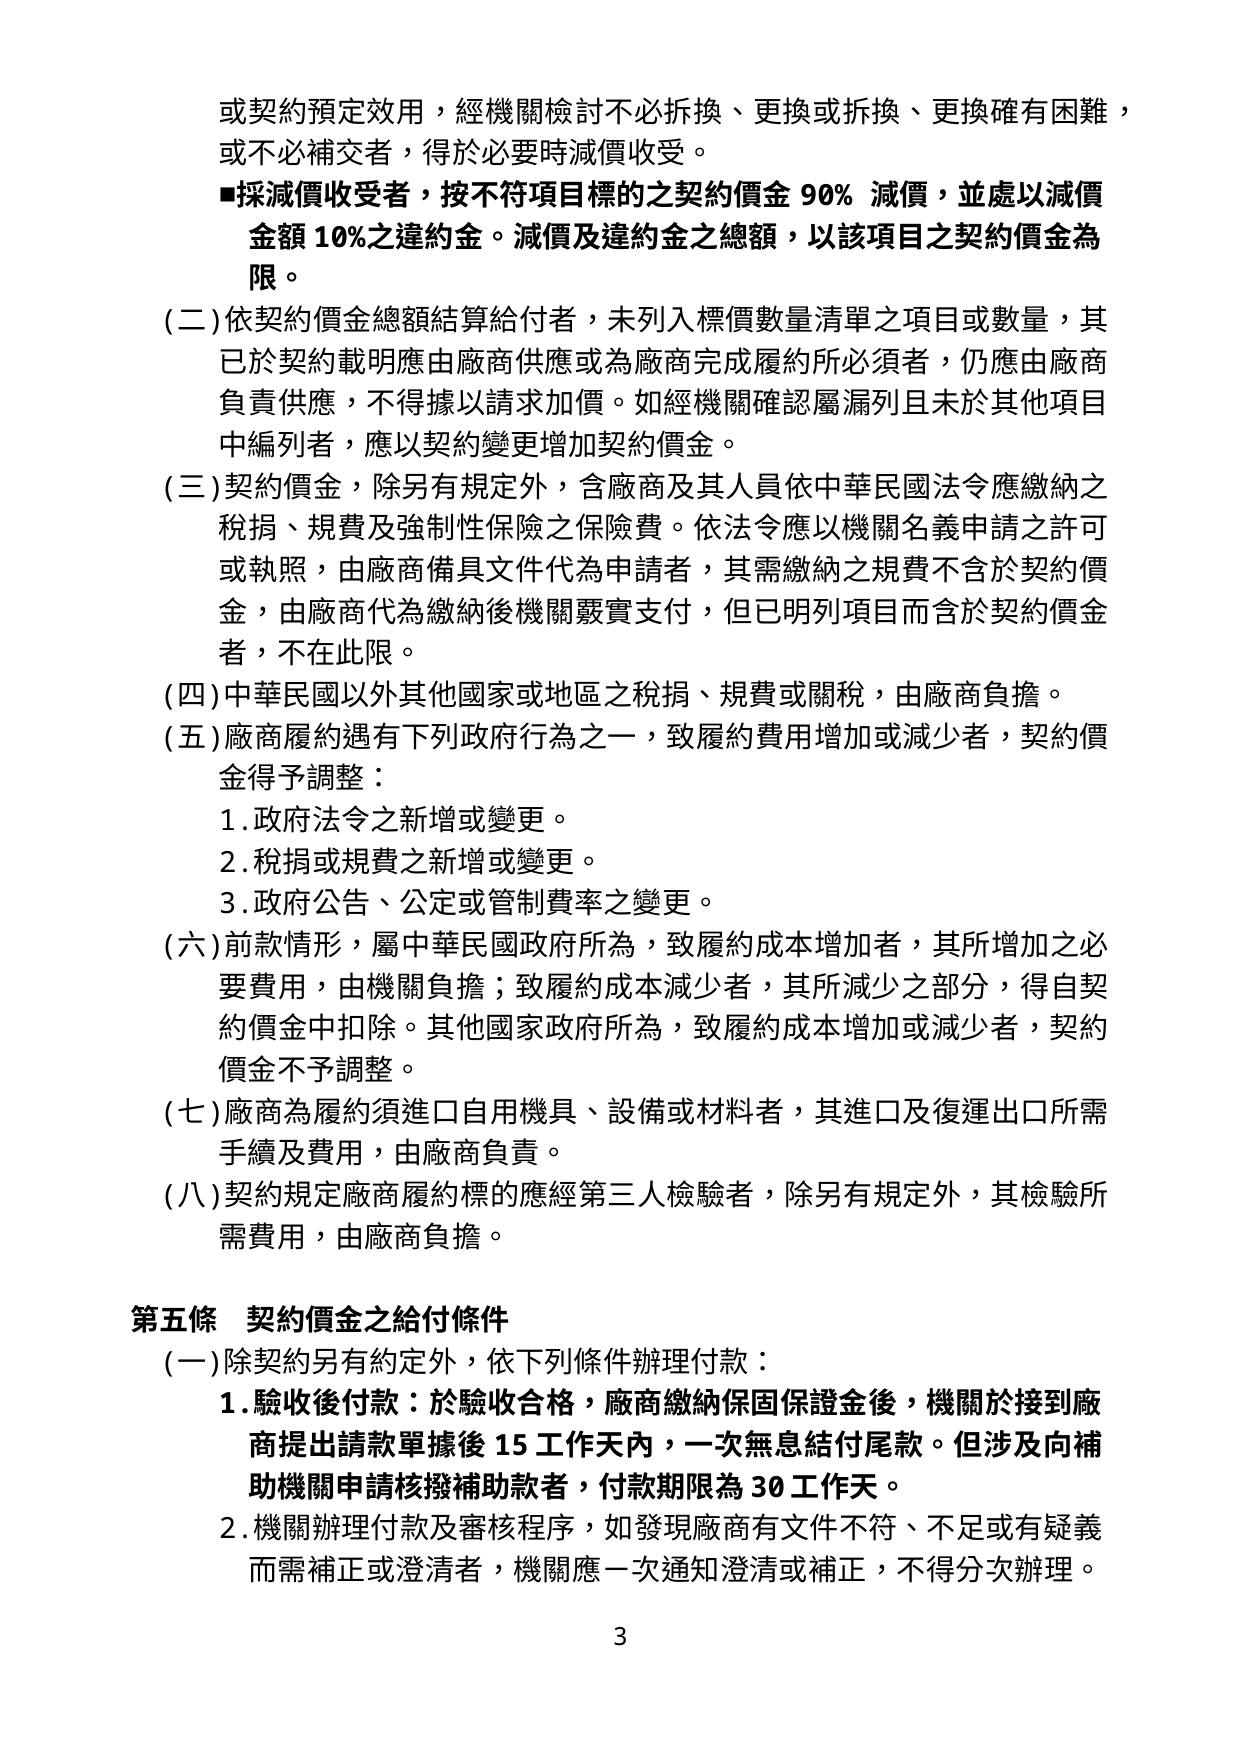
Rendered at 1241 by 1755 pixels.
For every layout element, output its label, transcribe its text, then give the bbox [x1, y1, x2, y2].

text (一)驗收結果與規定不符，而不妨礙安全及使用需求，亦無減少通常效用或契約預定效用，經機關檢討不必拆換、更換或拆換、更換確有困難，或不必補交者，得於必要時減價收受。 [159, 89, 1110, 172]
text 2.機關辦理付款及審核程序，如發現廠商有文件不符、不足或有疑義而需補正或澄清者，機關應ㄧ次通知澄清或補正，不得分次辦理。 [218, 1505, 1104, 1589]
text (六)前款情形，屬中華民國政府所為，致履約成本增加者，其所增加之必要費用，由機關負擔；致履約成本減少者，其所減少之部分，得自契約價金中扣除。其他國家政府所為，致履約成本增加或減少者，契約價金不予調整。 [159, 922, 1110, 1089]
text 第五條 契約價金之給付條件 [130, 1297, 1110, 1339]
text (五)廠商履約遇有下列政府行為之一，致履約費用增加或減少者，契約價金得予調整： [159, 714, 1110, 797]
text 1.政府法令之新增或變更。 [218, 797, 1104, 839]
text (七)廠商為履約須進口自用機具、設備或材料者，其進口及復運出口所需手續及費用，由廠商負責。 [159, 1089, 1110, 1172]
text (八)契約規定廠商履約標的應經第三人檢驗者，除另有規定外，其檢驗所需費用，由廠商負擔。 [159, 1172, 1110, 1255]
text (三)契約價金，除另有規定外，含廠商及其人員依中華民國法令應繳納之稅捐、規費及強制性保險之保險費。依法令應以機關名義申請之許可或執照，由廠商備具文件代為申請者，其需繳納之規費不含於契約價金，由廠商代為繳納後機關覈實支付，但已明列項目而含於契約價金者，不在此限。 [159, 464, 1110, 672]
text 2.稅捐或規費之新增或變更。 [218, 839, 1104, 880]
text 1.驗收後付款：於驗收合格，廠商繳納保固保證金後，機關於接到廠商提出請款單據後15工作天內，一次無息結付尾款。但涉及向補助機關申請核撥補助款者，付款期限為30工作天。 [218, 1380, 1104, 1505]
text 3.政府公告、公定或管制費率之變更。 [218, 880, 1104, 922]
text ■採減價收受者，按不符項目標的之契約價金90% 減價，並處以減價金額10%之違約金。減價及違約金之總額，以該項目之契約價金為限。 [218, 172, 1104, 297]
text (一)除契約另有約定外，依下列條件辦理付款： [159, 1339, 1110, 1380]
text (四)中華民國以外其他國家或地區之稅捐、規費或關稅，由廠商負擔。 [159, 672, 1110, 714]
text (二)依契約價金總額結算給付者，未列入標價數量清單之項目或數量，其已於契約載明應由廠商供應或為廠商完成履約所必須者，仍應由廠商負責供應，不得據以請求加價。如經機關確認屬漏列且未於其他項目中編列者，應以契約變更增加契約價金。 [159, 297, 1110, 464]
